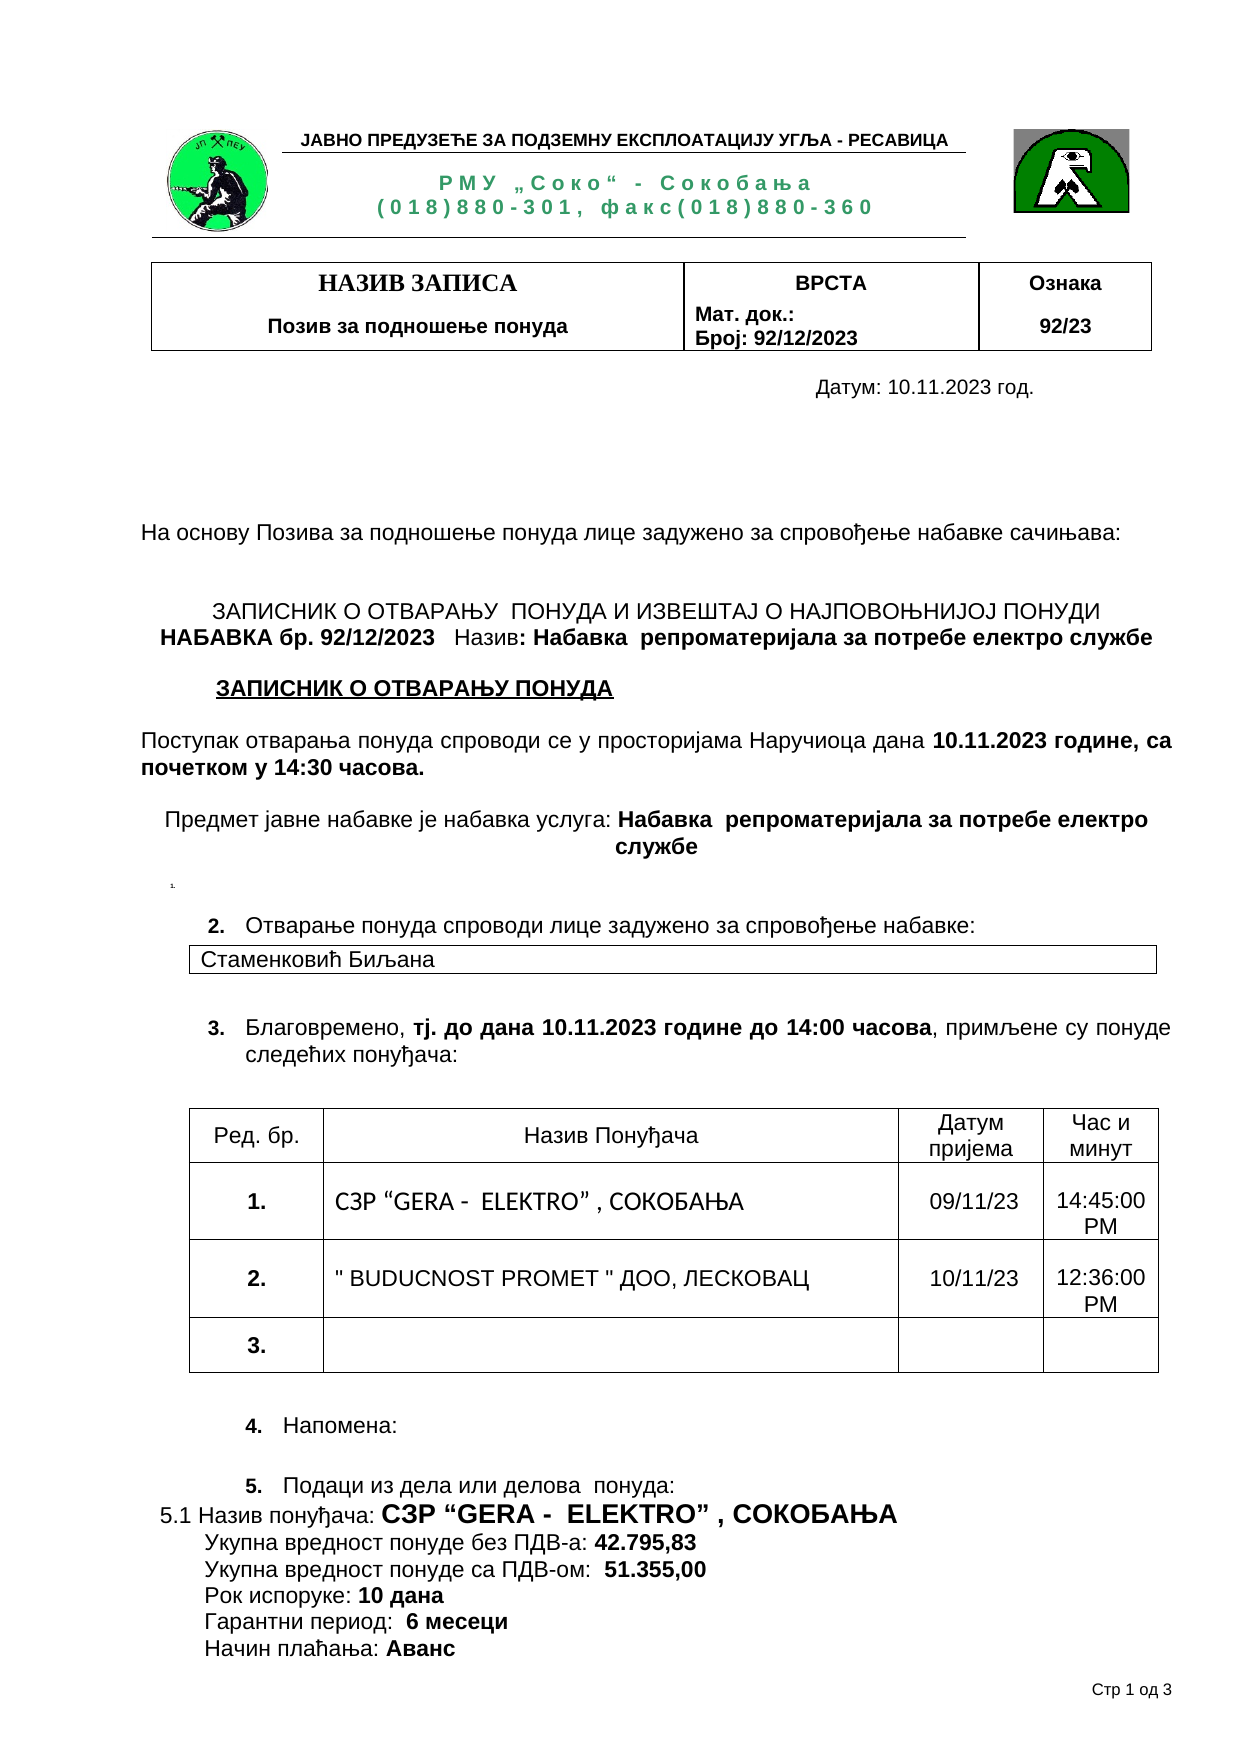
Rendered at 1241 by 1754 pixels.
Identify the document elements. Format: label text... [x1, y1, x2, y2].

table_cell [899, 1318, 1043, 1372]
table_cell " BUDUCNOST PROMET " ДОО, ЛЕСКОВАЦ [324, 1240, 898, 1317]
table_header Стаменковић Биљана [190, 946, 1156, 973]
table_cell СЗР “GERA - ELEKTRO” , СОКОБАЊА [324, 1163, 898, 1239]
list Напомена: [245, 1412, 1172, 1438]
table_cell Мат. док.: Број: 92/12/2023 [685, 302, 978, 350]
text ЗАПИСНИК О ОТВАРАЊУ ПОНУДА И ИЗВЕШТАЈ О НАЈПОВОЊНИЈОЈ ПОНУДИ [141, 598, 1172, 624]
text НАБАВКА бр. 92/12/2023 Назив: Набавка репроматеријала за потребе електро службе [141, 624, 1172, 651]
table_cell [1044, 1318, 1158, 1372]
picture [166, 129, 268, 232]
table_cell 1. [190, 1163, 323, 1239]
text Рок испоруке: 10 дана [141, 1582, 1172, 1608]
table_header НАЗИВ ЗАПИСА [152, 263, 683, 302]
table_header ЈАВНО ПРЕДУЗЕЋЕ ЗА ПОДЗЕМНУ ЕКСПЛОАТАЦИЈУ УГЉА - РЕСАВИЦА [282, 130, 966, 152]
table_cell 3. [190, 1318, 323, 1372]
table_header ВРСТА [685, 263, 978, 302]
table_cell 92/23 [980, 302, 1151, 350]
text Предмет јавне набавке је набавка услуга: Набавка репроматеријала за потребе електро службе [141, 806, 1172, 859]
text На основу Позива за подношење понуда лице задужено за спровођење набавке сачињава: [141, 519, 1172, 545]
table_cell [324, 1318, 898, 1372]
table_header Час и минут [1044, 1109, 1158, 1162]
list ЗАПИСНИК О ОТВАРАЊУ ПОНУДА [216, 674, 1172, 701]
table_cell РМУ „Соко“ - Сокобања (018)880-301, факс(018)880-360 [282, 153, 966, 237]
table_cell Позив за подношење понуда [152, 302, 683, 350]
table_header [966, 130, 1177, 237]
table_header [152, 130, 282, 237]
text Гарантни период: 6 месеци [141, 1608, 1172, 1634]
list Отварање понуда спроводи лице задужено за спровођење набавке: [208, 912, 1172, 938]
table_header Назив Понуђача [324, 1109, 898, 1162]
table_header Ред. бр. [190, 1109, 323, 1162]
text Начин плаћања: Аванс [141, 1634, 1172, 1661]
table_cell 10/11/23 [899, 1240, 1043, 1317]
table_header Датум пријема [899, 1109, 1043, 1162]
table_cell 2. [190, 1240, 323, 1317]
list Подаци из дела или делова понуда: [245, 1472, 1172, 1498]
text Датум: 10.11.2023 год. [141, 375, 1172, 399]
text Поступак отварања понуда спроводи се у просторијама Наручиоца дана 10.11.2023 године, са почетком у 14:30 часова. [141, 727, 1172, 780]
table_cell 09/11/23 [899, 1163, 1043, 1239]
table_header Ознака [980, 263, 1151, 302]
text 5.1 Назив понуђача: СЗР “GERA - ELEKTRO” , СОКОБАЊА [141, 1498, 1172, 1529]
text Укупна вредност понуде са ПДВ-ом: 51.355,00 [141, 1556, 1172, 1582]
list Благовремено, тј. до дана 10.11.2023 године до 14:00 часова, примљене су понуде следећих понуђача: [208, 1014, 1172, 1067]
text Укупна вредност понуде без ПДВ-а: 42.795,83 [141, 1529, 1172, 1556]
picture [1013, 129, 1130, 213]
table_cell 12:36:00 PM [1044, 1240, 1158, 1317]
table_cell 14:45:00 PM [1044, 1163, 1158, 1239]
